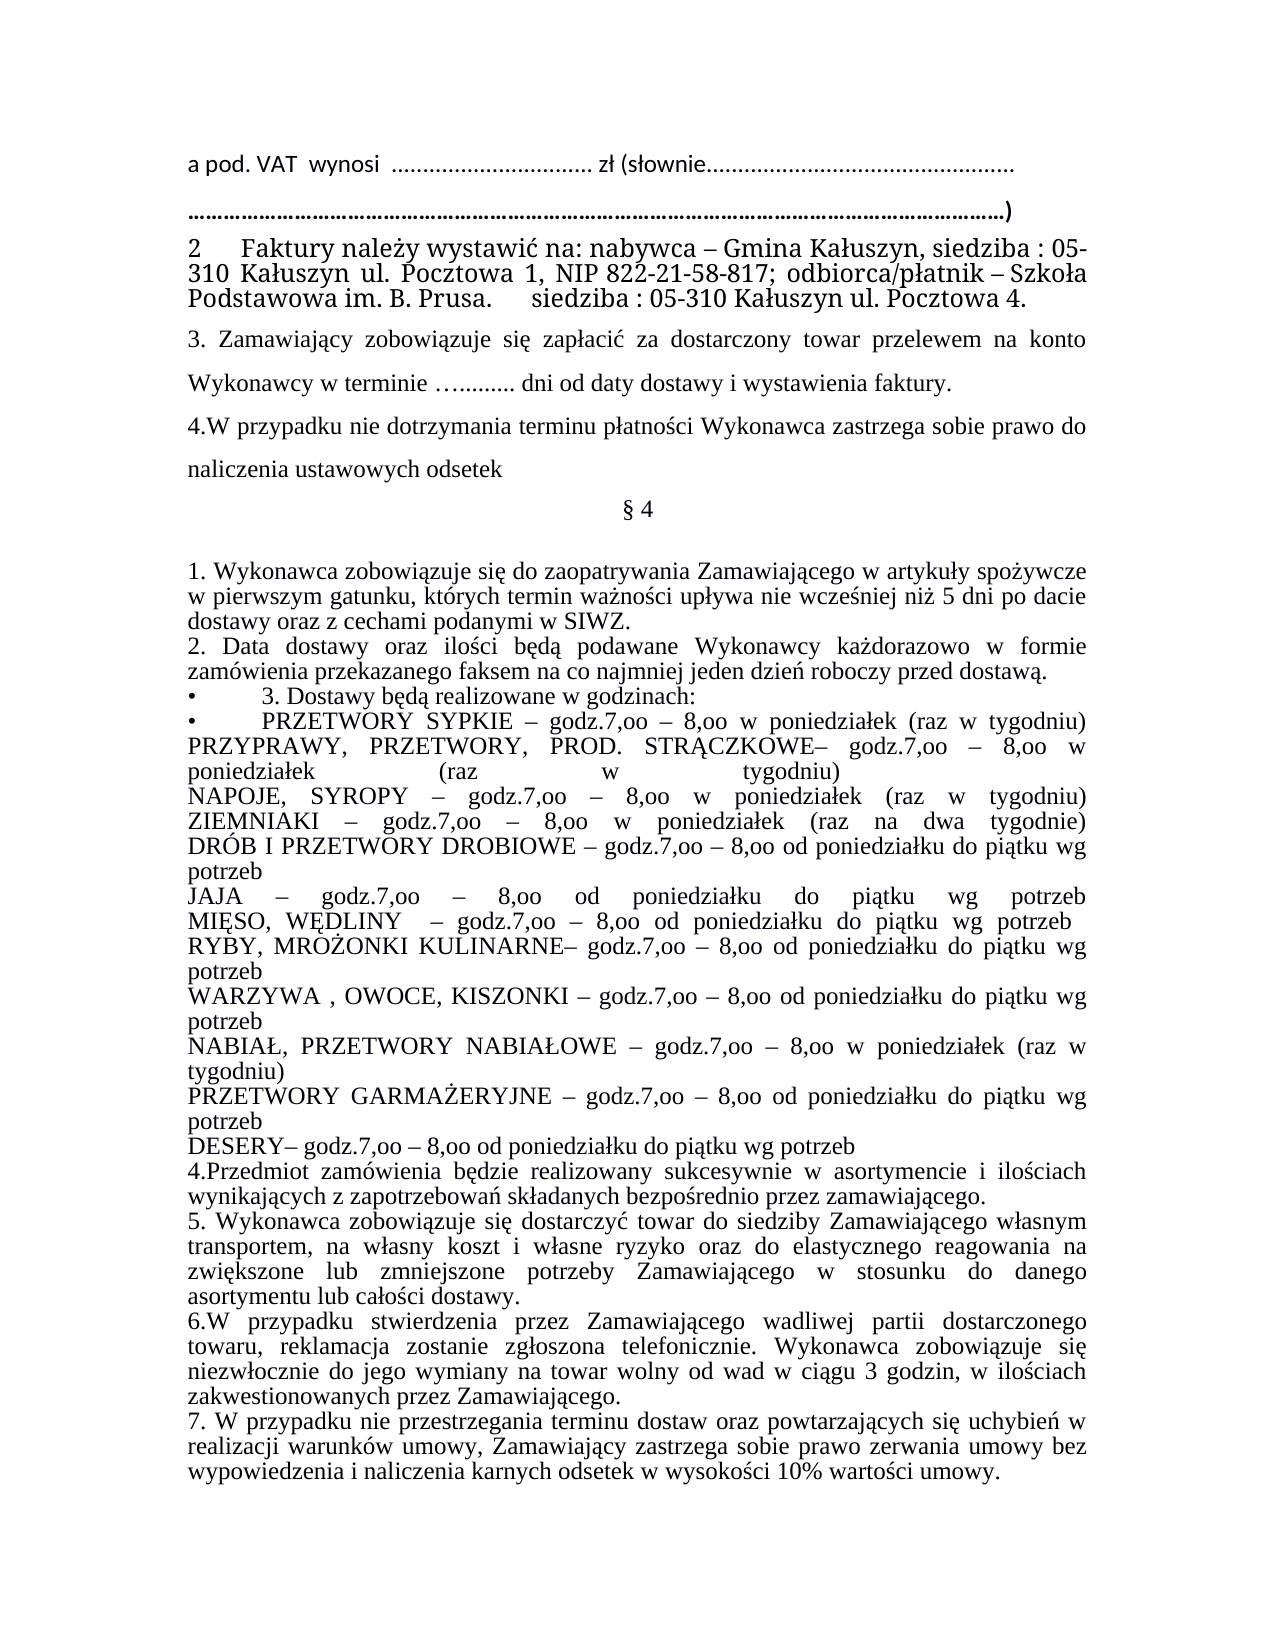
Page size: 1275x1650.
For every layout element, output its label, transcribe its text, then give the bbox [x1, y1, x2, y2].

text …………………………………………………………………………………………………………………………) [187, 199, 1087, 224]
list 3. Dostawy będą realizowane w godzinach: [187, 684, 1087, 709]
text 2. Data dostawy oraz ilości będą podawane Wykonawcy każdorazowo w formie zamówienia przekazanego faksem na co najmniej jeden dzień roboczy przed dostawą. [187, 634, 1087, 684]
text § 4 [187, 497, 1087, 522]
text 1. Wykonawca zobowiązuje się do zaopatrywania Zamawiającego w artykuły spożywcze w pierwszym gatunku, których termin ważności upływa nie wcześniej niż 5 dni po dacie dostawy oraz z cechami podanymi w SIWZ. [187, 559, 1087, 634]
text 5. Wykonawca zobowiązuje się dostarczyć towar do siedziby Zamawiającego własnym transportem, na własny koszt i własne ryzyko oraz do elastycznego reagowania na zwiększone lub zmniejszone potrzeby Zamawiającego w stosunku do danego asortymentu lub całości dostawy. [187, 1209, 1087, 1309]
text 2 Faktury należy wystawić na: nabywca – Gmina Kałuszyn, siedziba : 05-310 Kałuszyn ul. Pocztowa 1, NIP 822-21-58-817; odbiorca/płatnik – Szkoła Podstawowa im. B. Prusa. siedziba : 05-310 Kałuszyn ul. Pocztowa 4. [187, 237, 1087, 312]
text 3. Zamawiający zobowiązuje się zapłacić za dostarczony towar przelewem na konto Wykonawcy w terminie …......... dni od daty dostawy i wystawienia faktury. [187, 324, 1087, 396]
text 4.Przedmiot zamówienia będzie realizowany sukcesywnie w asortymencie i ilościach wynikających z zapotrzebowań składanych bezpośrednio przez zamawiającego. [187, 1159, 1087, 1209]
text 6.W przypadku stwierdzenia przez Zamawiającego wadliwej partii dostarczonego towaru, reklamacja zostanie zgłoszona telefonicznie. Wykonawca zobowiązuje się niezwłocznie do jego wymiany na towar wolny od wad w ciągu 3 godzin, w ilościach zakwestionowanych przez Zamawiającego. [187, 1309, 1087, 1409]
text a pod. VAT wynosi ................................ zł (słownie................................................. [187, 150, 1087, 179]
list PRZETWORY SYPKIE – godz.7,oo – 8,oo w poniedziałek (raz w tygodniu) PRZYPRAWY, PRZETWORY, PROD. STRĄCZKOWE– godz.7,oo – 8,oo w poniedziałek (raz w tygodniu) NAPOJE, SYROPY – godz.7,oo – 8,oo w poniedziałek (raz w tygodniu) ZIEMNIAKI – godz.7,oo – 8,oo w poniedziałek (raz na dwa tygodnie) DRÓB I PRZETWORY DROBIOWE – godz.7,oo – 8,oo od poniedziałku do piątku wg potrzeb JAJA – godz.7,oo – 8,oo od poniedziałku do piątku wg potrzeb MIĘSO, WĘDLINY – godz.7,oo – 8,oo od poniedziałku do piątku wg potrzeb RYBY, MROŻONKI KULINARNE– godz.7,oo – 8,oo od poniedziałku do piątku wg potrzeb WARZYWA , OWOCE, KISZONKI – godz.7,oo – 8,oo od poniedziałku do piątku wg potrzeb NABIAŁ, PRZETWORY NABIAŁOWE – godz.7,oo – 8,oo w poniedziałek (raz w tygodniu) PRZETWORY GARMAŻERYJNE – godz.7,oo – 8,oo od poniedziałku do piątku wg potrzeb DESERY– godz.7,oo – 8,oo od poniedziałku do piątku wg potrzeb [187, 709, 1087, 1159]
text 4.W przypadku nie dotrzymania terminu płatności Wykonawca zastrzega sobie prawo do naliczenia ustawowych odsetek [187, 411, 1087, 483]
text 7. W przypadku nie przestrzegania terminu dostaw oraz powtarzających się uchybień w realizacji warunków umowy, Zamawiający zastrzega sobie prawo zerwania umowy bez wypowiedzenia i naliczenia karnych odsetek w wysokości 10% wartości umowy. [187, 1409, 1087, 1484]
